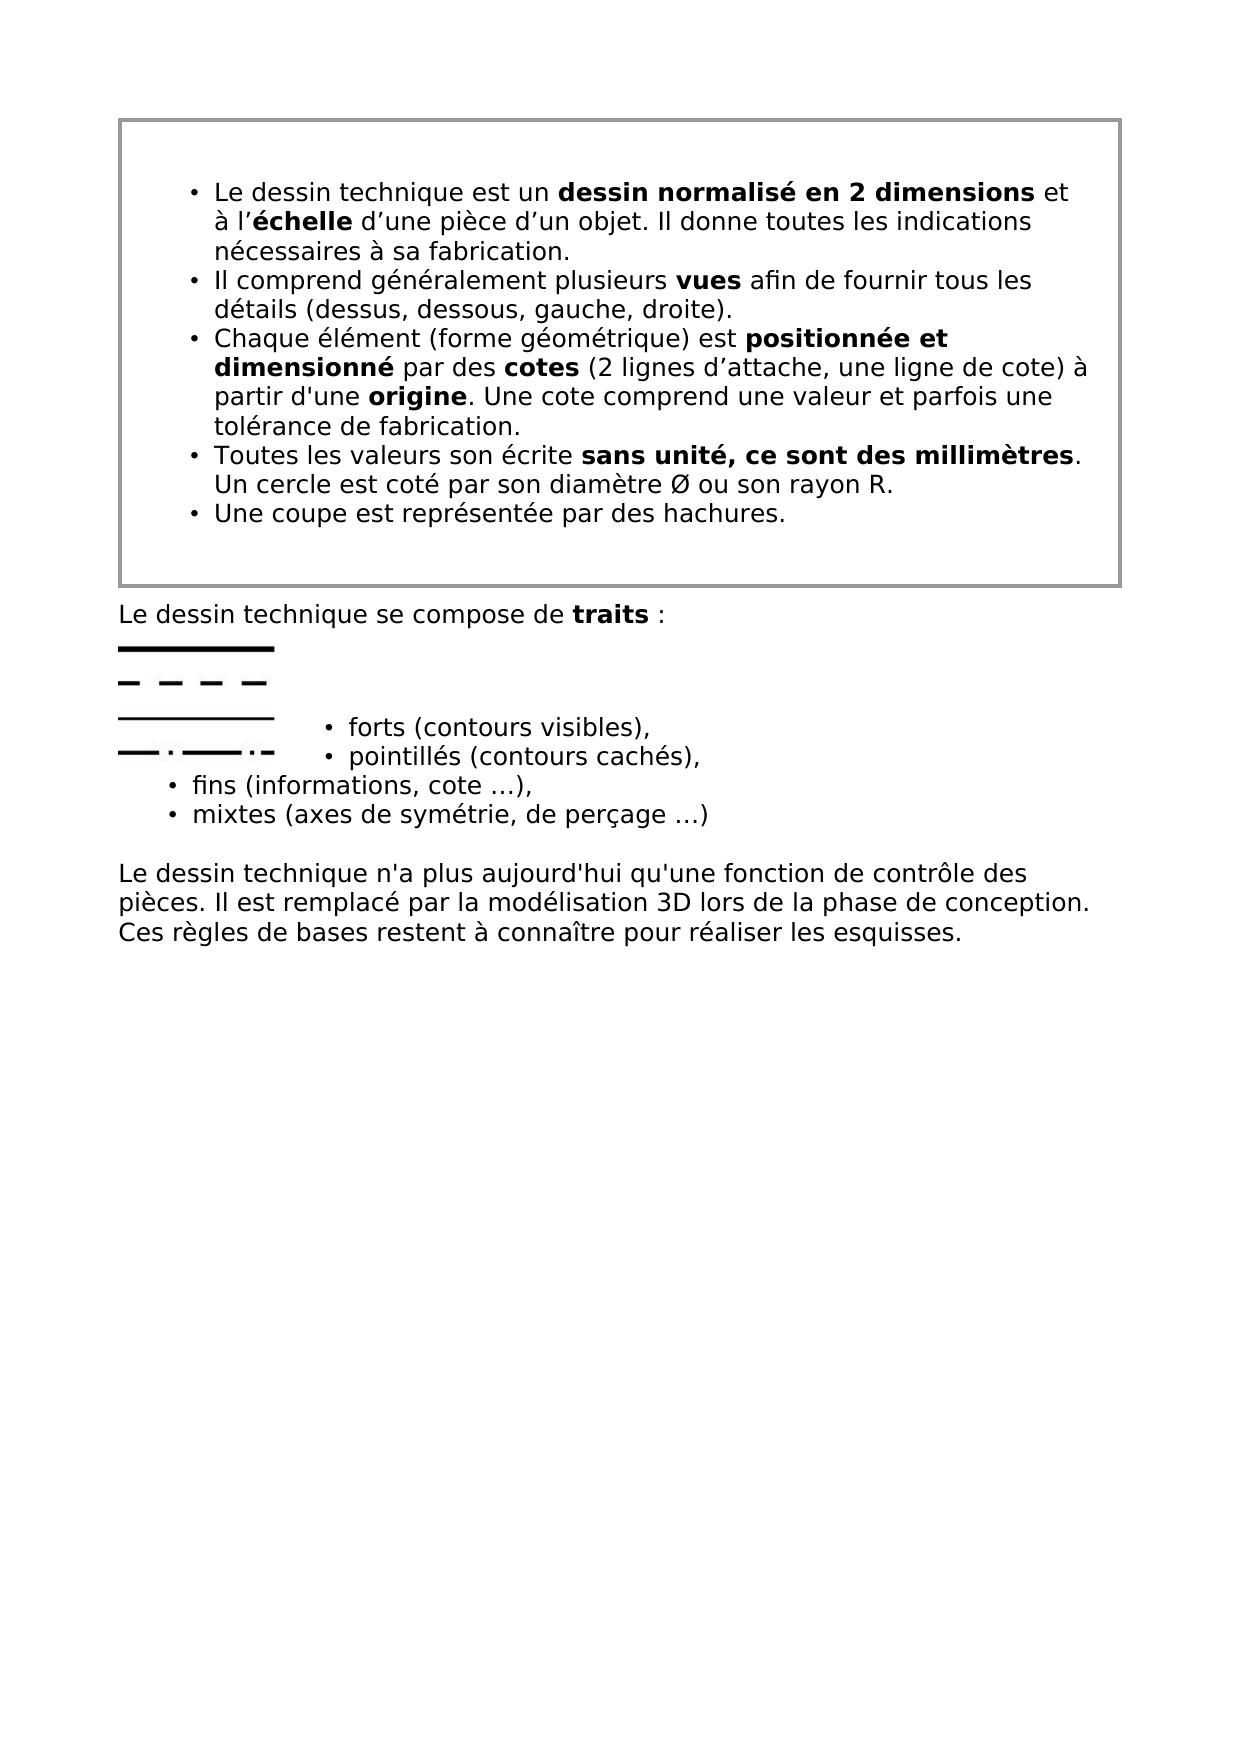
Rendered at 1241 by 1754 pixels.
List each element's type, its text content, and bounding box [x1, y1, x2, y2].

list pointillés (contours cachés), [177, 742, 1122, 772]
picture [118, 642, 275, 762]
text Le dessin technique n'a plus aujourd'hui qu'une fonction de contrôle des pièces. Il est remplacé par la modélisation 3D lors de la phase de conception. Ces règles de bases restent à connaître pour réaliser les esquisses. [118, 859, 1122, 947]
table_header Le dessin technique est un dessin normalisé en 2 dimensions et à l’échelle d’une pièce d’un objet. Il donne toutes les indications nécessaires à sa fabrication. Il comprend généralement plusieurs vues afin de fournir tous les détails (dessus, dessous, gauche, droite). Chaque élément (forme géométrique) est positionnée et dimensionné par des cotes (2 lignes d’attache, une ligne de cote) à partir d'une origine. Une cote comprend une valeur et parfois une tolérance de fabrication. Toutes les valeurs son écrite sans unité, ce sont des millimètres. Un cercle est coté par son diamètre Ø ou son rayon R. Une coupe est représentée par des hachures. [122, 131, 1109, 576]
list mixtes (axes de symétrie, de perçage …) [177, 801, 1122, 830]
text Le dessin technique se compose de traits : [118, 588, 1122, 629]
list forts (contours visibles), [275, 713, 1122, 742]
text [122, 122, 1118, 584]
list fins (informations, cote …), [177, 772, 1122, 801]
